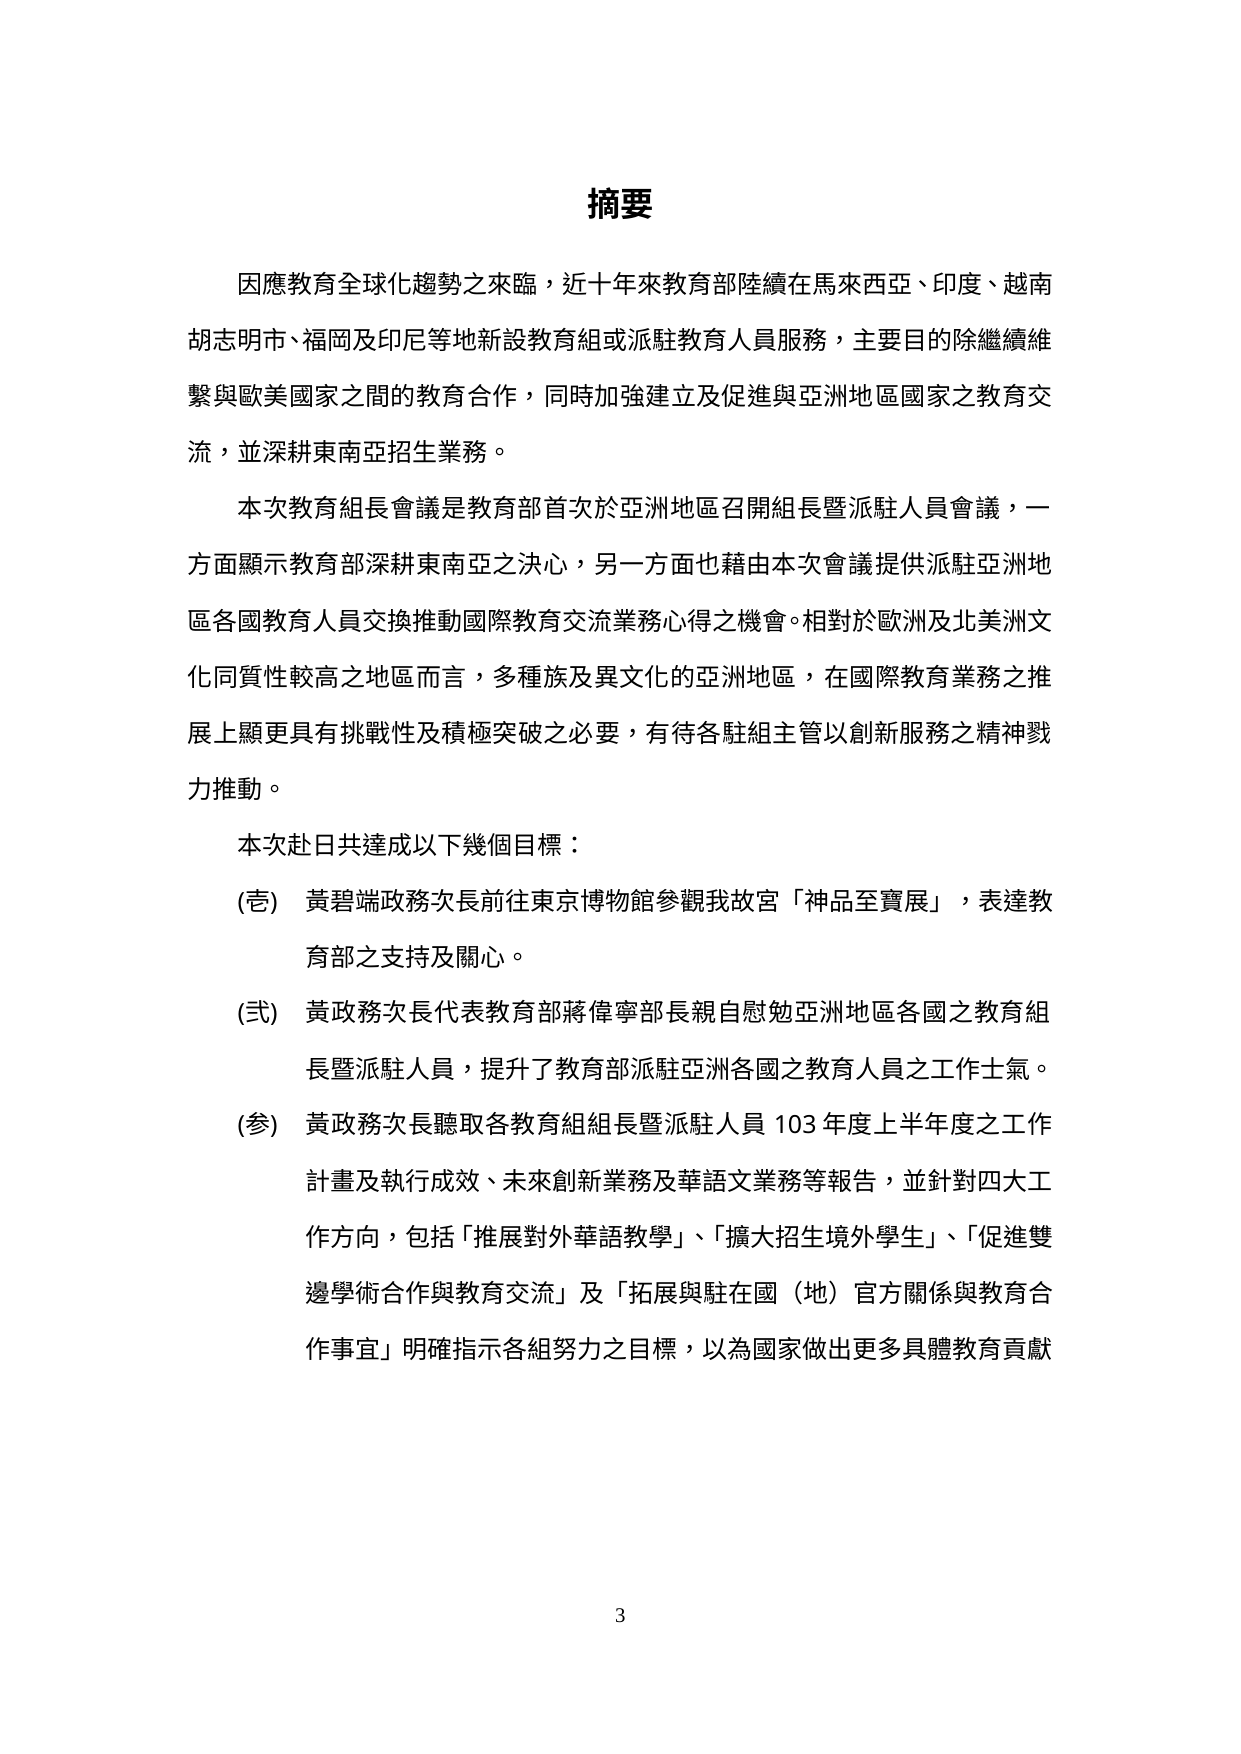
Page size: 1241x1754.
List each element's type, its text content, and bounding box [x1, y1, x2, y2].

text 因應教育全球化趨勢之來臨，近十年來教育部陸續在馬來西亞、印度、越南胡志明市、福岡及印尼等地新設教育組或派駐教育人員服務，主要目的除繼續維繫與歐美國家之間的教育合作，同時加強建立及促進與亞洲地區國家之教育交流，並深耕東南亞招生業務。 [187, 263, 1053, 470]
list 黃碧端政務次長前往東京博物館參觀我故宮「神品至寶展」，表達教育部之支持及關心。 [237, 880, 1053, 974]
text 摘要 [187, 164, 1053, 239]
list 黃政務次長代表教育部蔣偉寧部長親自慰勉亞洲地區各國之教育組長暨派駐人員，提升了教育部派駐亞洲各國之教育人員之工作士氣。 [237, 992, 1053, 1086]
text 本次教育組長會議是教育部首次於亞洲地區召開組長暨派駐人員會議，一方面顯示教育部深耕東南亞之決心，另一方面也藉由本次會議提供派駐亞洲地區各國教育人員交換推動國際教育交流業務心得之機會。相對於歐洲及北美洲文化同質性較高之地區而言，多種族及異文化的亞洲地區，在國際教育業務之推展上顯更具有挑戰性及積極突破之必要，有待各駐組主管以創新服務之精神戮力推動。 [187, 488, 1053, 807]
text 本次赴日共達成以下幾個目標： [187, 825, 1053, 862]
list 黃政務次長聽取各教育組組長暨派駐人員103年度上半年度之工作計畫及執行成效、未來創新業務及華語文業務等報告，並針對四大工作方向，包括「推展對外華語教學」、「擴大招生境外學生」、「促進雙邊學術合作與教育交流」及「拓展與駐在國（地）官方關係與教育合作事宜」明確指示各組努力之目標，以為國家做出更多具體教育貢獻。 [237, 1104, 1053, 1367]
